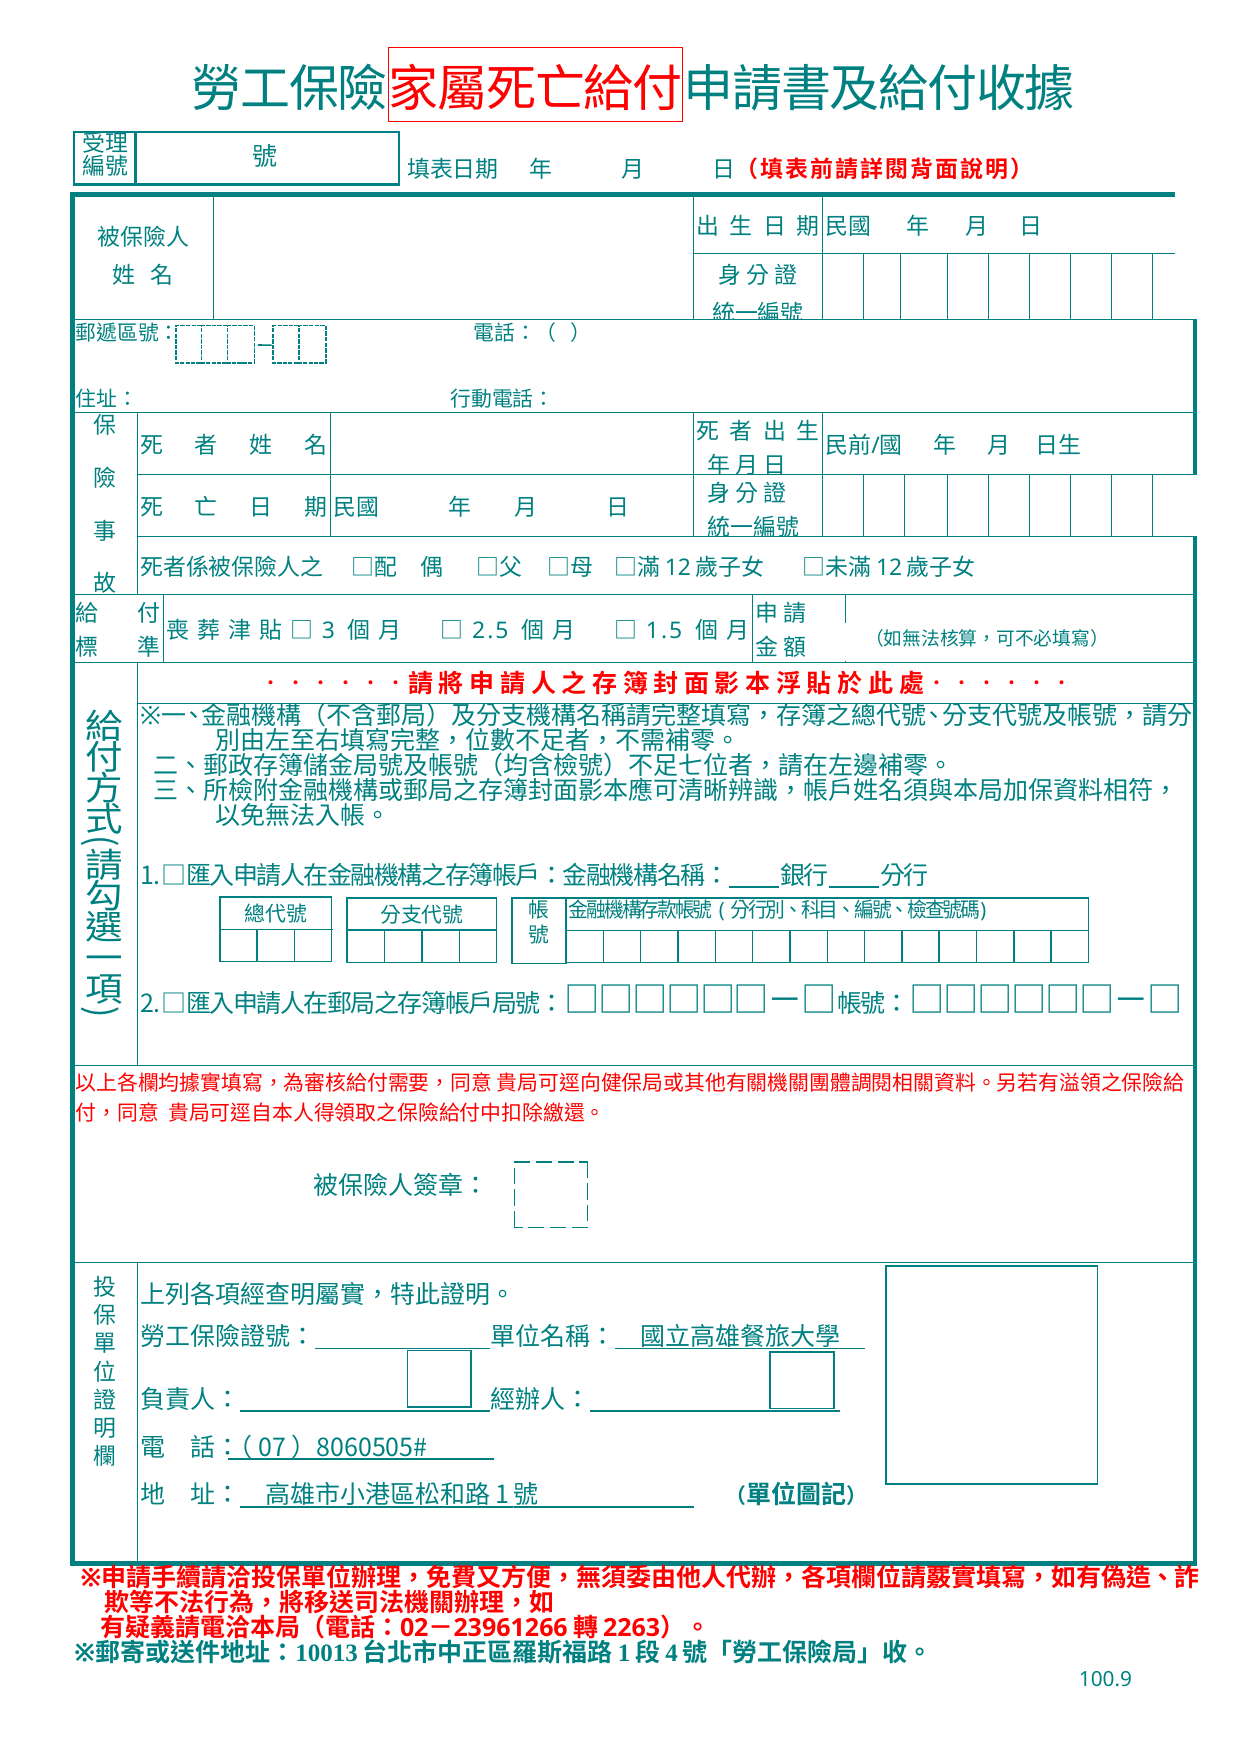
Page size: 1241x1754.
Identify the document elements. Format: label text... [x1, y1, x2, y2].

table_cell 申 請 金 額 [753, 595, 845, 662]
table_cell [1112, 475, 1152, 536]
table_cell 喪葬津貼□3個月 □2.5個月 □1.5個月 [164, 595, 752, 662]
table_cell [989, 475, 1029, 536]
table_header 勞工保險家屬死亡給付申請書及給付收據 [389, 48, 682, 121]
table_cell [864, 475, 904, 536]
text ※申請手續請洽投保單位辦理，免費又方便，無須委由他人代辦，各項欄位請覈實填寫，如有偽造、詐欺等不法行為，將移送司法機關辦理，如 [49, 1566, 1199, 1616]
table_cell 郵遞區號： 電話：（ ） 住址： 行動電話： [75, 320, 1193, 412]
table_cell 身 分 證 [694, 475, 822, 508]
table_cell 被保險人 [75, 197, 213, 252]
table_cell [823, 254, 863, 319]
table_cell [1030, 254, 1070, 319]
table_cell 民國 年 月 日 [331, 475, 693, 536]
table_cell 給付方式(請勾選一項) [75, 663, 137, 1065]
table_cell [1071, 475, 1111, 536]
table_cell 死亡日期 [138, 475, 330, 536]
table_cell 死者出生 [694, 413, 822, 446]
table_cell [905, 475, 947, 536]
table_cell 以上各欄均據實填寫，為審核給付需要，同意 貴局可逕向健保局或其他有關機關團體調閱相關資料。另若有溢領之保險給付，同意 貴局可逕自本人得領取之保險給付中扣除繳還。 被保險人簽章： [75, 1066, 1193, 1262]
table_cell 民國 年 月 日 [823, 197, 1175, 252]
table_cell ※一、金融機構（不含郵局）及分支機構名稱請完整填寫，存簿之總代號、分支代號及帳號，請分別由左至右填寫完整，位數不足者，不需補零。 二、郵政存簿儲金局號及帳號（均含檢號）不足七位者，請在左邊補零。 三、所檢附金融機構或郵局之存簿封面影本應可清晰辨識，帳戶姓名須與本局加保資料相符，以免無法入帳。 1.□匯入申請人在金融機構之存簿帳戶：金融機構名稱： 銀行 分行 2.□匯入申請人在郵局之存簿帳戶局號：□□□□□□－□帳號：□□□□□□－□ [138, 704, 1193, 1065]
table_cell [1030, 475, 1070, 536]
table_header 勞工保險家屬死亡給付申請書及給付收據 [683, 47, 1195, 122]
table_cell 上列各項經查明屬實，特此證明。 勞工保險證號： 單位名稱： 國立高雄餐旅大學 負責人： 經辦人： 電 話：（ 07 ）8060505# 地 址： 高雄市小港區松和路1號 （單位圖記） [138, 1263, 1193, 1561]
table_cell [901, 254, 947, 319]
table_cell [948, 475, 988, 536]
table_cell 出生日期 [694, 197, 822, 252]
table_cell [331, 413, 693, 473]
table_cell [214, 197, 693, 319]
text 有疑義請電洽本局（電話：02－23961266轉2263）。 [91, 1616, 1199, 1641]
table_cell [1112, 254, 1152, 319]
table_cell 統一編號 [694, 508, 822, 536]
table_cell 死者姓名 [138, 413, 330, 473]
table_cell [846, 595, 1193, 662]
table_cell ．．．．．．請 將 申 請 人 之 存 簿 封 面 影 本 浮 貼 於 此 處．．．．．． [138, 663, 1193, 702]
table_cell [1071, 254, 1111, 319]
table_header 勞工保險家屬死亡給付申請書及給付收據 [73, 47, 388, 122]
text 100.9 [89, 1666, 1199, 1691]
table_cell [1153, 475, 1195, 536]
table_cell [948, 254, 988, 319]
table_cell [864, 254, 900, 319]
table_cell 身 分 證 [694, 254, 822, 290]
table_cell 保險事故 [75, 413, 137, 594]
table_cell 給付 標準 [75, 595, 163, 662]
table_cell [1153, 254, 1175, 319]
table_cell [823, 475, 863, 536]
table_cell 給付 標準 [838, 623, 1136, 661]
table_cell 統一編號 [694, 290, 822, 319]
table_cell [989, 254, 1029, 319]
table_cell 民前/國 年 月 日生 [823, 413, 1193, 473]
table_cell 死者係被保險人之 □配 偶 □父 □母 □滿12歲子女 □未滿12歲子女 [138, 537, 1193, 594]
table_cell 投保單位證明欄 [75, 1263, 137, 1561]
table_cell 年 月 日 [694, 446, 822, 473]
table_cell 填表日期 年 月 日（填表前請詳閱背面說明） [73, 122, 1228, 319]
text ※郵寄或送件地址：10013台北市中正區羅斯福路1段4號「勞工保險局」收。 [41, 1641, 1199, 1666]
table_cell 姓 名 [75, 253, 213, 319]
